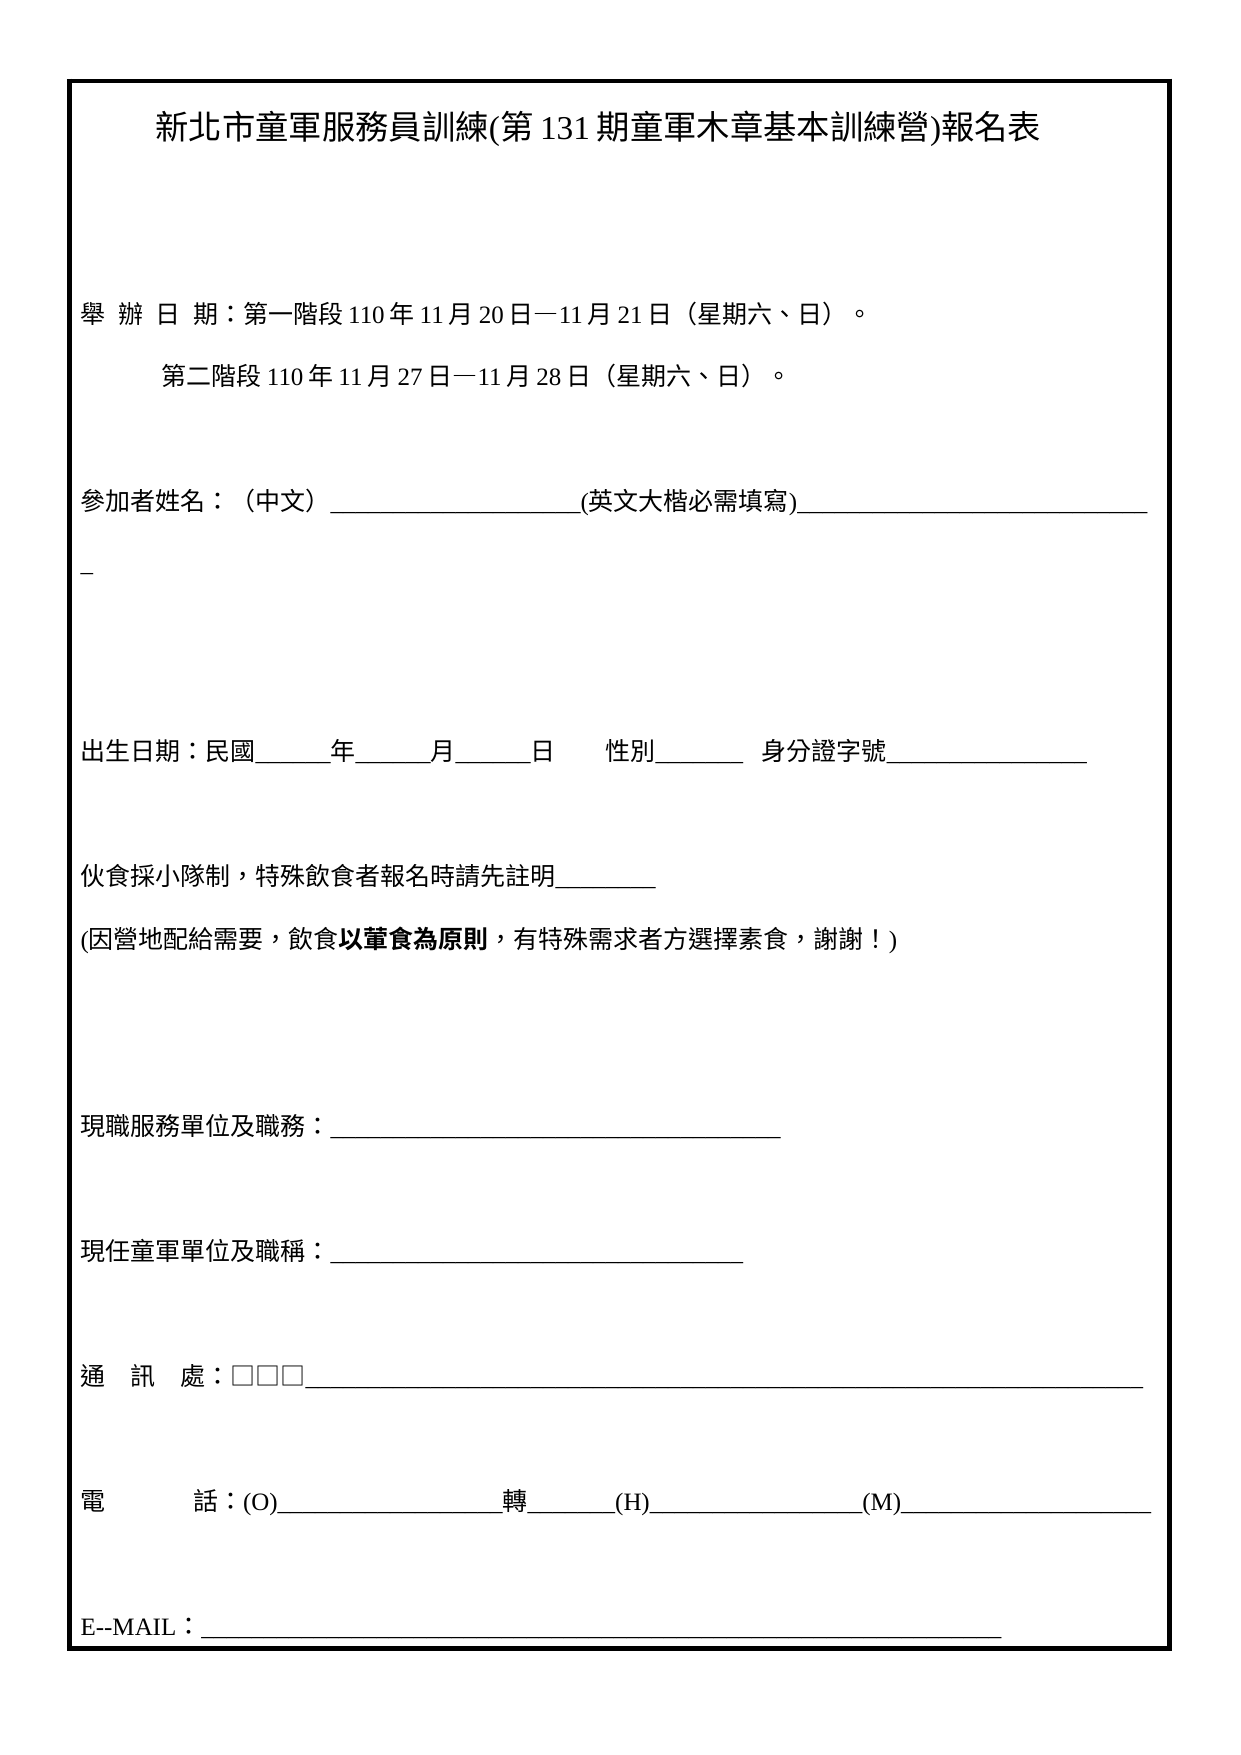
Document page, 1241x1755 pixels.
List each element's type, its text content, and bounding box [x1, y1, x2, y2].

table_header 新北市童軍服務員訓練(第131期童軍木章基本訓練營)報名表 舉 辦 日 期：第一階段110年11月20日—11月21日（星期六、日）。 第二階段110年11月27日—11月28日（星期六、日）。 參加者姓名：（中文）____________________(英文大楷必需填寫)_____________________________ 出生日期：民國______年______月______日 性別_______ 身分證字號________________ 伙食採小隊制，特殊飲食者報名時請先註明________ (因營地配給需要，飲食以葷食為原則，有特殊需求者方選擇素食，謝謝！) 現職服務單位及職務：____________________________________ 現任童軍單位及職稱：_________________________________ 通 訊 處：□□□___________________________________________________________________ 電 話：(O)__________________轉_______(H)_________________(M)____________________ E--MAIL：________________________________________________________________ [72, 83, 1167, 1646]
